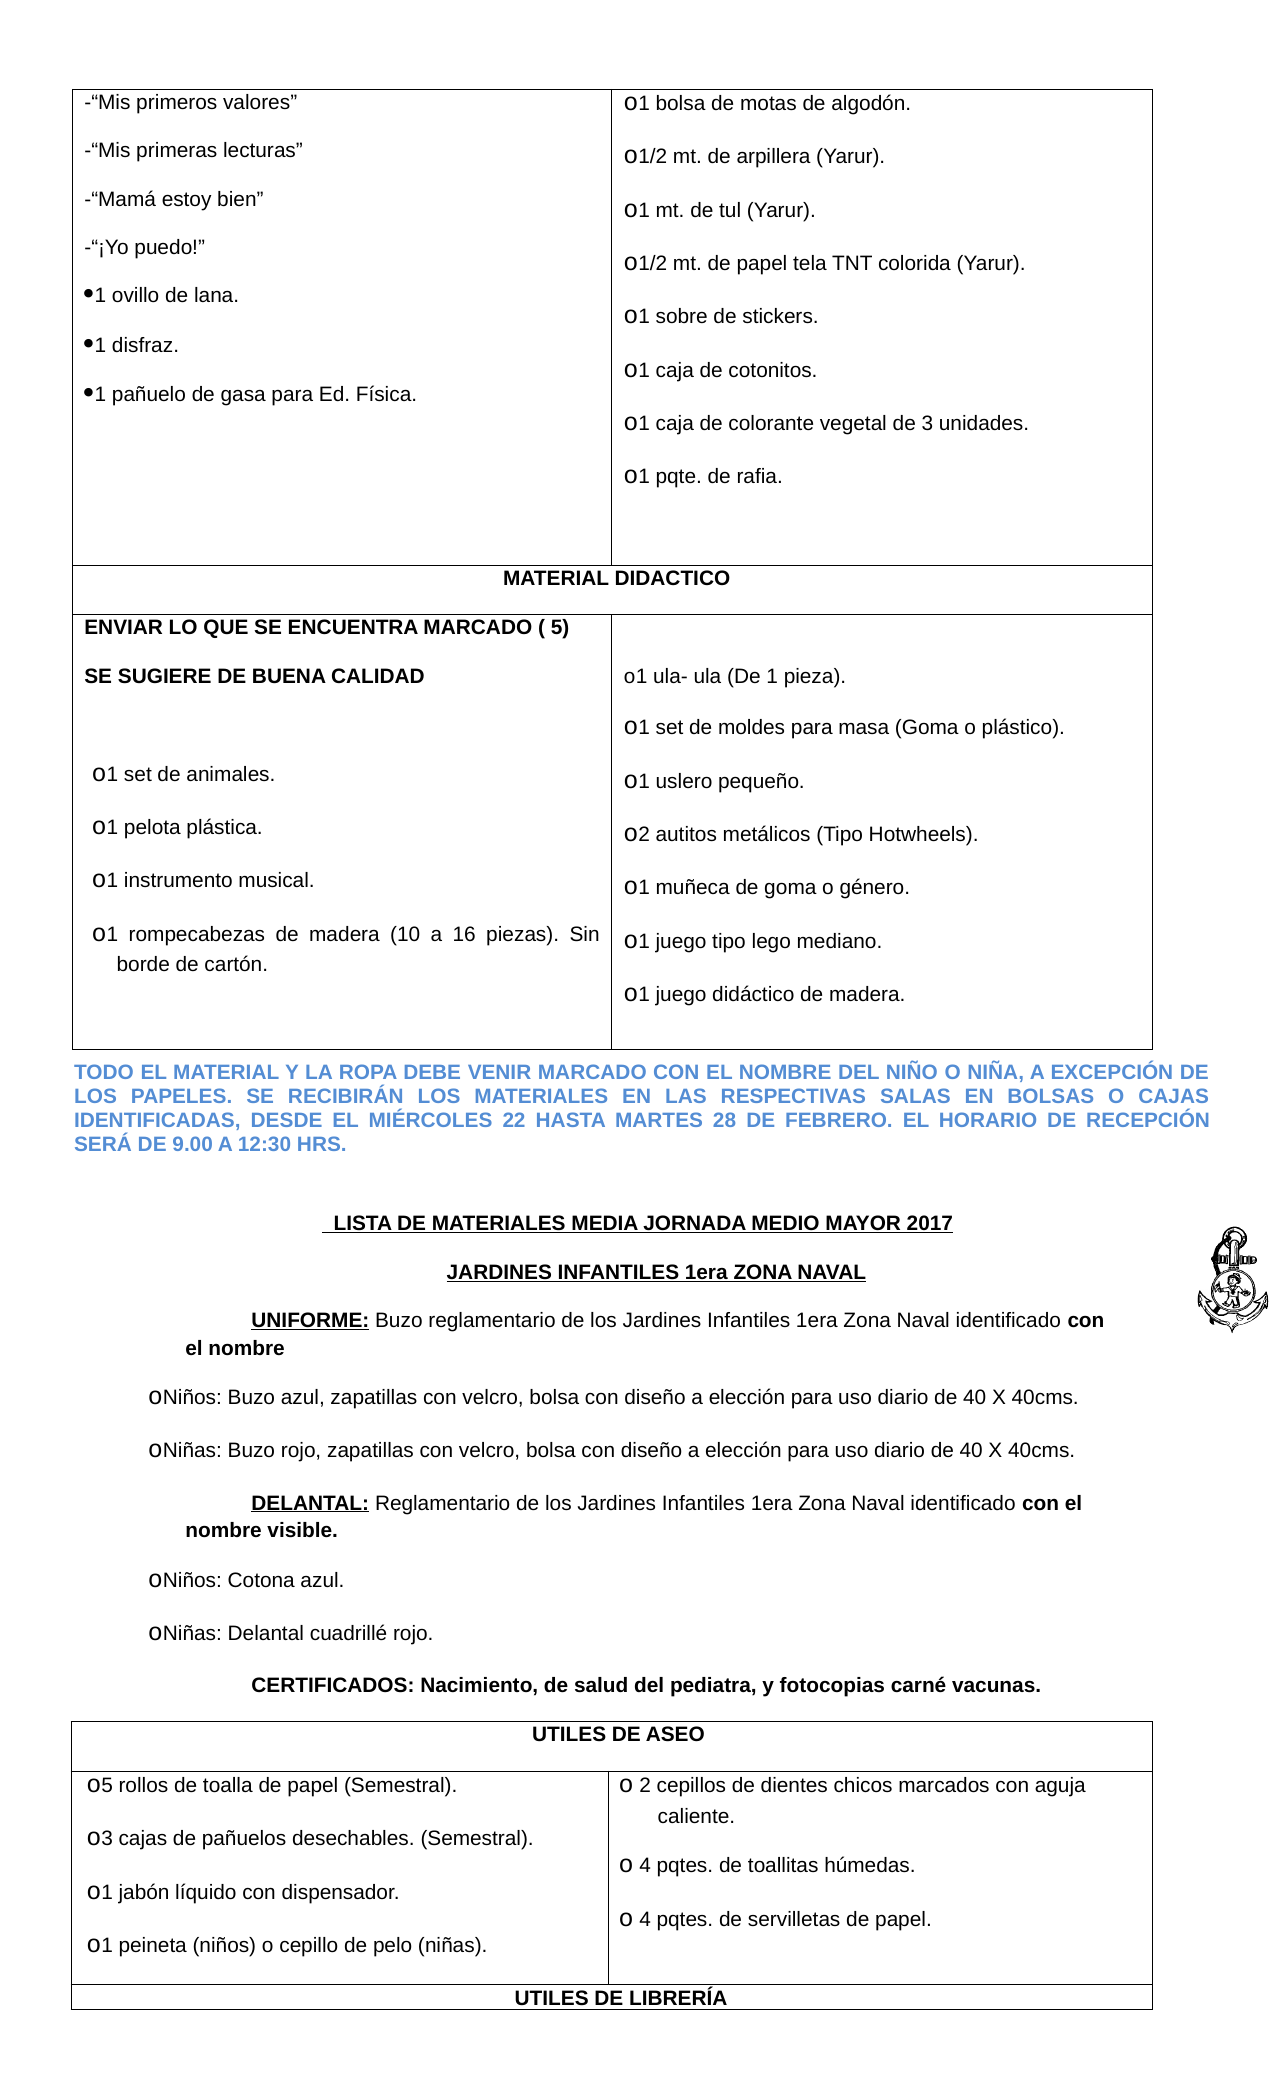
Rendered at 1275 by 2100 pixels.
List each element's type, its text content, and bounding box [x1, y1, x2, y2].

text JARDINES INFANTILES 1era ZONA NAVAL [185, 1259, 1127, 1283]
table_cell 2 cepillos de dientes chicos marcados con aguja caliente. 4 pqtes. de toallitas húmedas. 4 pqtes. de servilletas de papel. [609, 1772, 1152, 1984]
text LISTA DE MATERIALES MEDIA JORNADA MEDIO MAYOR 2017 [148, 1211, 1127, 1235]
table_cell ENVIAR LO QUE SE ENCUENTRA MARCADO ( 5) SE SUGIERE DE BUENA CALIDAD 1 set de animales. 1 pelota plástica. 1 instrumento musical. 1 rompecabezas de madera (10 a 16 piezas). Sin borde de cartón. [73, 615, 611, 1049]
table_cell 1 Delantal de pintura (tipo Pro arte). 1 brocha n° 1. 1 esponja. 1 rodillo de espuma pequeño. 10 tapas plásticas. 10 botones grandes de colores. 1 cojin de 40 X 40 cms con funda lavable. 10 globos de colores surtidos. 20 vasos plásticos. 30 platos de cartón. 3 potes de masa Play Doh. 5 pares de ojitos. 1 CD grabado con música a elección. 1 sobre mediano de lentejuelas. 1 sobre mediano de escarcha. 1 revista usada con imágenes (No cable ni Vigía). 1 cuento Editorial Mundicrom Kids Colección (Elegir uno). “Mis primeros valores” “Mis primeras lecturas” “Mamá estoy bien” “¡Yo puedo!” 1 ovillo de lana. 1 disfraz. 1 pañuelo de gasa para Ed. Física. [73, 90, 611, 565]
list Niños: Cotona azul. [148, 1566, 1127, 1594]
table_header UTILES DE ASEO [72, 1722, 1152, 1771]
list Niños: Buzo azul, zapatillas con velcro, bolsa con diseño a elección para uso diario de 40 X 40cms. [148, 1384, 1127, 1412]
text CERTIFICADOS: Nacimiento, de salud del pediatra, y fotocopias carné vacunas. [185, 1673, 1127, 1697]
table_cell MATERIAL DIDACTICO [73, 566, 1152, 614]
list Niñas: Delantal cuadrillé rojo. [148, 1619, 1127, 1648]
table_cell 5 rollos de toalla de papel (Semestral). 3 cajas de pañuelos desechables. (Semestral). 1 jabón líquido con dispensador. 1 peineta (niños) o cepillo de pelo (niñas). [72, 1772, 608, 1984]
text UNIFORME: Buzo reglamentario de los Jardines Infantiles 1era Zona Naval identificado con el nombre [185, 1308, 1127, 1359]
list Niñas: Buzo rojo, zapatillas con velcro, bolsa con diseño a elección para uso diario de 40 X 40cms. [148, 1437, 1127, 1465]
text TODO EL MATERIAL Y LA ROPA DEBE VENIR MARCADO CON EL NOMBRE DEL NIÑO O NIÑA, A EXCEPCIÓN DE LOS PAPELES. SE RECIBIRÁN LOS MATERIALES EN LAS RESPECTIVAS SALAS EN BOLSAS O CAJAS IDENTIFICADAS, DESDE EL MIÉRCOLES 22 HASTA MARTES 28 DE FEBRERO. EL HORARIO DE RECEPCIÓN SERÁ DE 9.00 A 12:30 HRS. [74, 1060, 1211, 1156]
table_cell 1 pqte. de perros de ropa color madera o plástico. 1 pqte. de palos de helado delgados color madera. 1 pqte de limpiapipas. 1 pqte. de palos helado gruesos de color. 1 bolsa de pompones de colores. ENVIAR LO QUE SE ENCUENTRE MARCADO (5) 1 pqte. de semillas para sembrar. 1 pqte. de plumas de colores. 1 canuto de hilo elástico. 1 canuto de hilo transparente. 1 pqte. de palos de brochetas. 1 pqte. de greda. 1 kg. de harina (No vencida). 1 ovillo de sisal color________________ 1 pasta muro. 1 bolsa de motas de algodón. 1/2 mt. de arpillera (Yarur). 1 mt. de tul (Yarur). 1/2 mt. de papel tela TNT colorida (Yarur). 1 sobre de stickers. 1 caja de cotonitos. 1 caja de colorante vegetal de 3 unidades. 1 pqte. de rafia. [612, 90, 1152, 565]
table_cell 1 ula- ula (De 1 pieza). 1 set de moldes para masa (Goma o plástico). 1 uslero pequeño. 2 autitos metálicos (Tipo Hotwheels). 1 muñeca de goma o género. 1 juego tipo lego mediano. 1 juego didáctico de madera. [612, 615, 1152, 1049]
text DELANTAL: Reglamentario de los Jardines Infantiles 1era Zona Naval identificado con el nombre visible. [185, 1490, 1127, 1542]
table_cell UTILES DE LIBRERÍA [72, 1985, 1152, 2009]
